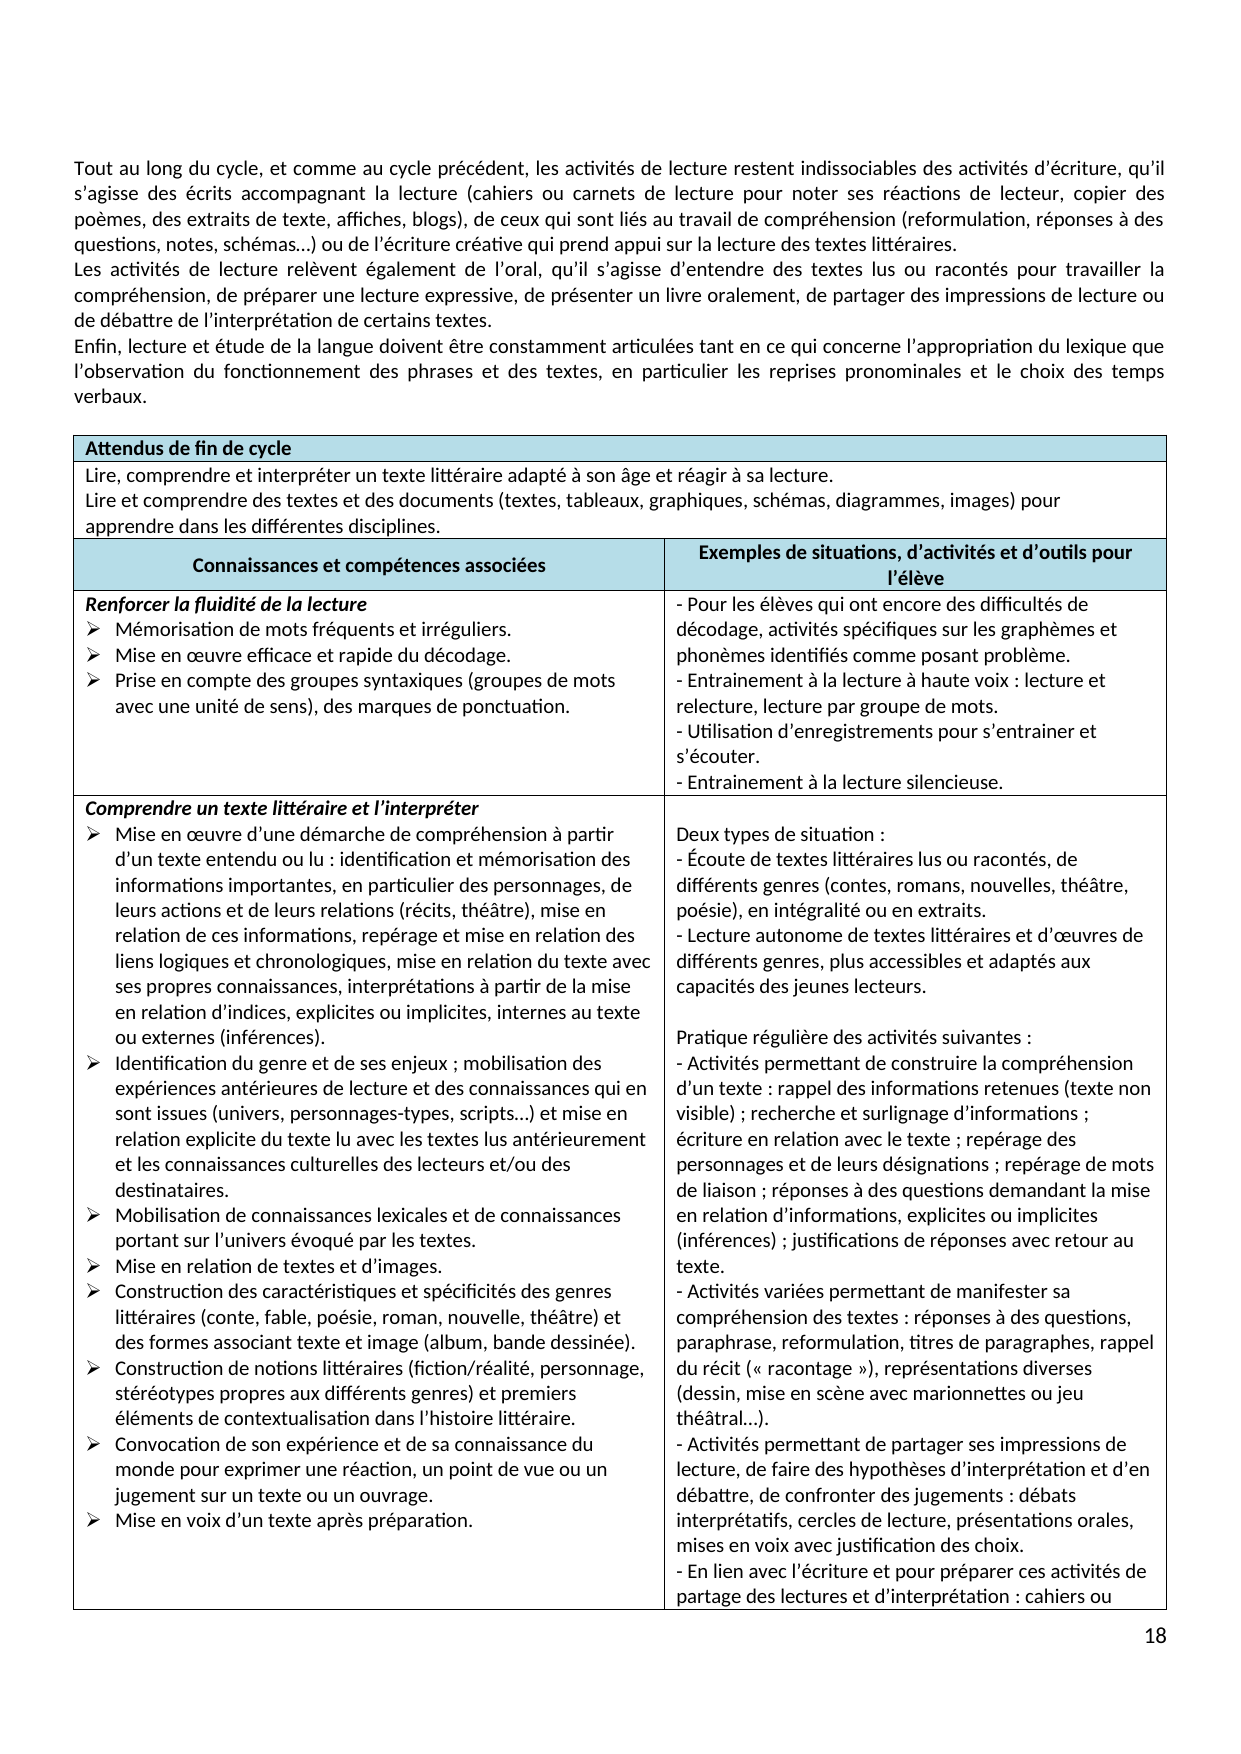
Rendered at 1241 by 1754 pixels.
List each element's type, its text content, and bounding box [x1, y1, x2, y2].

table_cell Connaissances et compétences associées [74, 539, 664, 590]
table_cell Deux types de situation : - Écoute de textes littéraires lus ou racontés, de différents genres (contes, romans, nouvelles, théâtre, poésie), en intégralité ou en extraits. - Lecture autonome de textes littéraires et d’œuvres de différents genres, plus accessibles et adaptés aux capacités des jeunes lecteurs. Pratique régulière des activités suivantes : - Activités permettant de construire la compréhension d’un texte : rappel des informations retenues (texte non visible) ; recherche et surlignage d’informations ; écriture en relation avec le texte ; repérage des personnages et de leurs désignations ; repérage de mots de liaison ; réponses à des questions demandant la mise en relation d’informations, explicites ou implicites (inférences) ; justifications de réponses avec retour au texte. - Activités variées permettant de manifester sa compréhension des textes : réponses à des questions, paraphrase, reformulation, titres de paragraphes, rappel du récit (« racontage »), représentations diverses (dessin, mise en scène avec marionnettes ou jeu théâtral…). - Activités permettant de partager ses impressions de lecture, de faire des hypothèses d’interprétation et d’en débattre, de confronter des jugements : débats interprétatifs, cercles de lecture, présentations orales, mises en voix avec justification des choix. - En lien avec l’écriture et pour préparer ces activités de partage des lectures et d’interprétation : cahiers ou [665, 796, 1166, 1609]
text Tout au long du cycle, et comme au cycle précédent, les activités de lecture restent indissociables des activités d’écriture, qu’il s’agisse des écrits accompagnant la lecture (cahiers ou carnets de lecture pour noter ses réactions de lecteur, copier des poèmes, des extraits de texte, affiches, blogs), de ceux qui sont liés au travail de compréhension (reformulation, réponses à des questions, notes, schémas…) ou de l’écriture créative qui prend appui sur la lecture des textes littéraires. [74, 155, 1167, 257]
table_header Attendus de fin de cycle [74, 436, 1166, 461]
table_cell Exemples de situations, d’activités et d’outils pour l’élève [665, 539, 1166, 590]
text Les activités de lecture relèvent également de l’oral, qu’il s’agisse d’entendre des textes lus ou racontés pour travailler la compréhension, de préparer une lecture expressive, de présenter un livre oralement, de partager des impressions de lecture ou de débattre de l’interprétation de certains textes. [74, 257, 1167, 333]
table_cell Comprendre un texte littéraire et l’interpréter Mise en œuvre d’une démarche de compréhension à partir d’un texte entendu ou lu : identification et mémorisation des informations importantes, en particulier des personnages, de leurs actions et de leurs relations (récits, théâtre), mise en relation de ces informations, repérage et mise en relation des liens logiques et chronologiques, mise en relation du texte avec ses propres connaissances, interprétations à partir de la mise en relation d’indices, explicites ou implicites, internes au texte ou externes (inférences). Identification du genre et de ses enjeux ; mobilisation des expériences antérieures de lecture et des connaissances qui en sont issues (univers, personnages-types, scripts…) et mise en relation explicite du texte lu avec les textes lus antérieurement et les connaissances culturelles des lecteurs et/ou des destinataires. Mobilisation de connaissances lexicales et de connaissances portant sur l’univers évoqué par les textes. Mise en relation de textes et d’images. Construction des caractéristiques et spécificités des genres littéraires (conte, fable, poésie, roman, nouvelle, théâtre) et des formes associant texte et image (album, bande dessinée). Construction de notions littéraires (fiction/réalité, personnage, stéréotypes propres aux différents genres) et premiers éléments de contextualisation dans l’histoire littéraire. Convocation de son expérience et de sa connaissance du monde pour exprimer une réaction, un point de vue ou un jugement sur un texte ou un ouvrage. Mise en voix d’un texte après préparation. [74, 796, 664, 1609]
text Enfin, lecture et étude de la langue doivent être constamment articulées tant en ce qui concerne l’appropriation du lexique que l’observation du fonctionnement des phrases et des textes, en particulier les reprises pronominales et le choix des temps verbaux. [74, 333, 1167, 409]
table_cell Lire, comprendre et interpréter un texte littéraire adapté à son âge et réagir à sa lecture. Lire et comprendre des textes et des documents (textes, tableaux, graphiques, schémas, diagrammes, images) pour apprendre dans les différentes disciplines. [74, 462, 1166, 538]
table_cell Renforcer la fluidité de la lecture Mémorisation de mots fréquents et irréguliers. Mise en œuvre efficace et rapide du décodage. Prise en compte des groupes syntaxiques (groupes de mots avec une unité de sens), des marques de ponctuation. [74, 591, 664, 794]
table_cell - Pour les élèves qui ont encore des difficultés de décodage, activités spécifiques sur les graphèmes et phonèmes identifiés comme posant problème. - Entrainement à la lecture à haute voix : lecture et relecture, lecture par groupe de mots. - Utilisation d’enregistrements pour s’entrainer et s’écouter. - Entrainement à la lecture silencieuse. [665, 591, 1166, 794]
